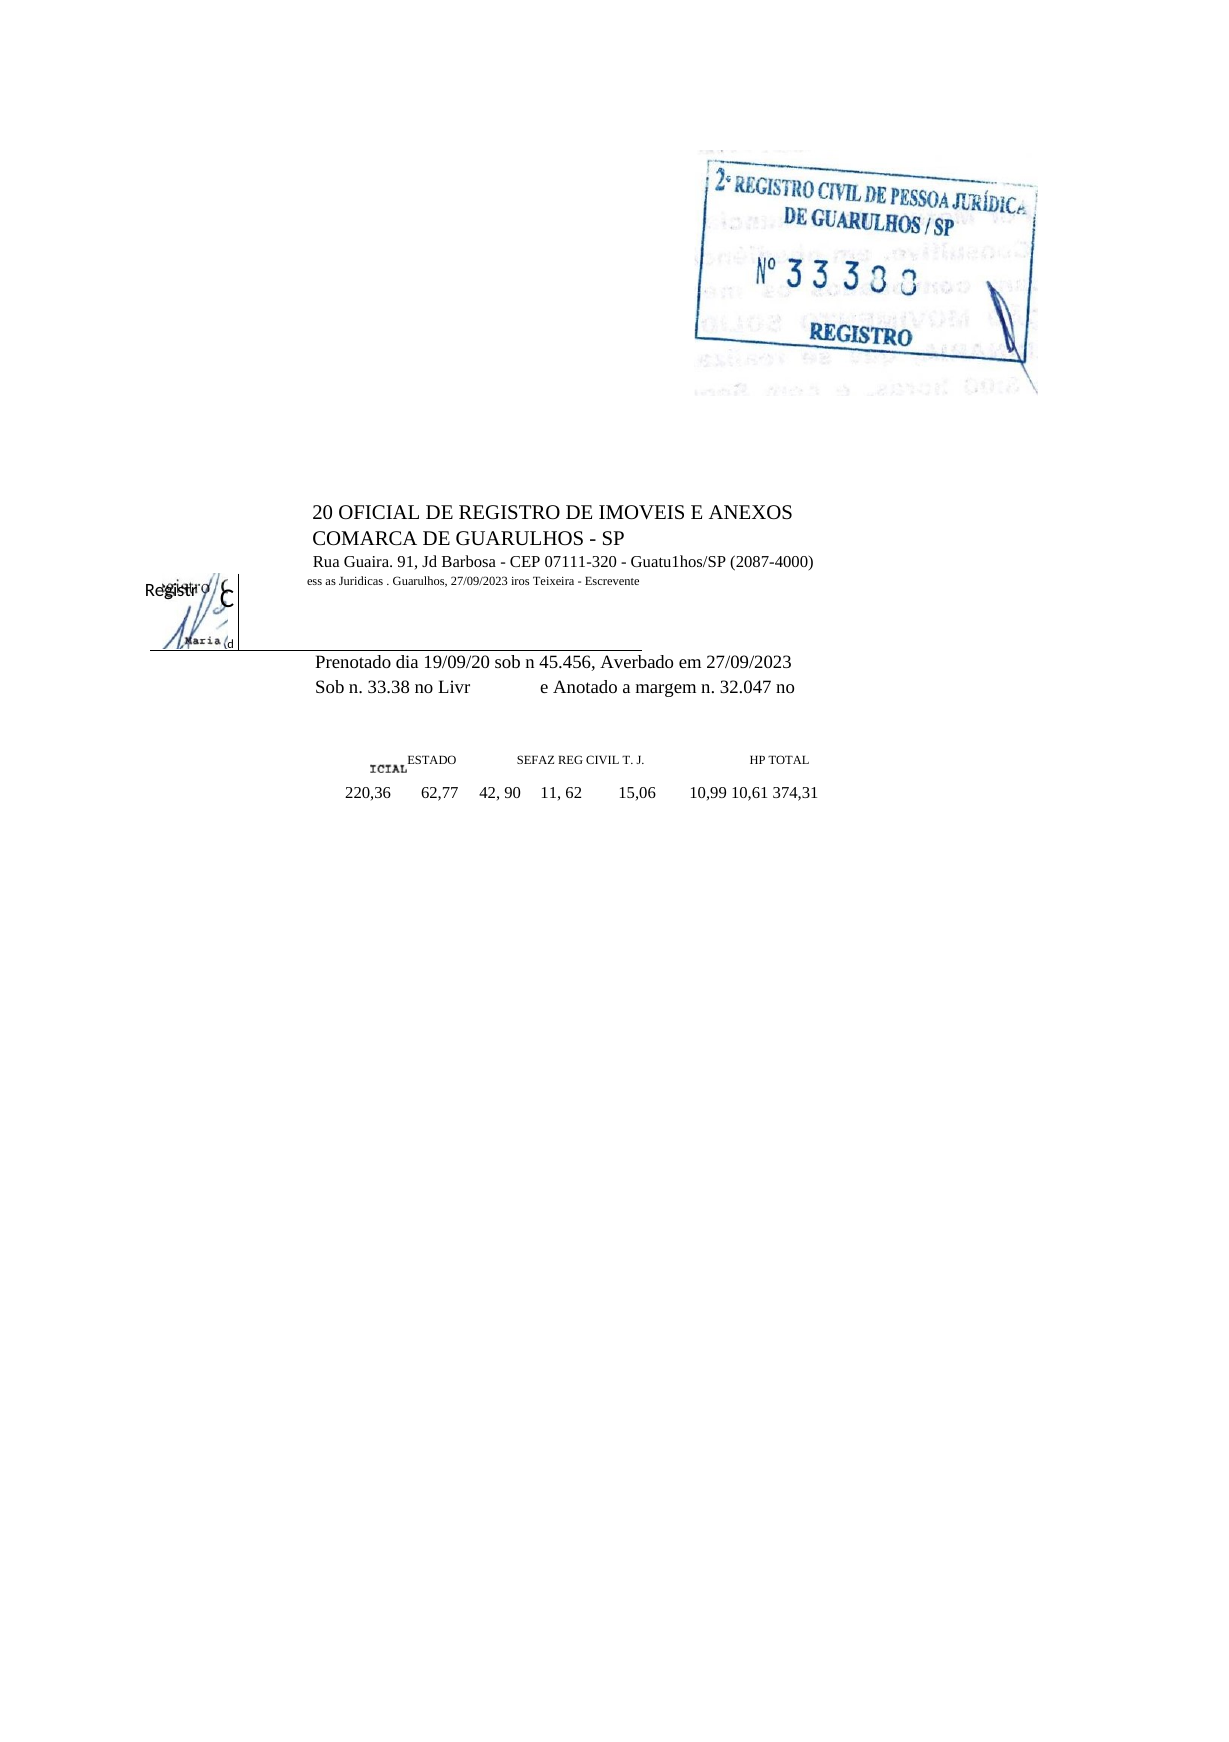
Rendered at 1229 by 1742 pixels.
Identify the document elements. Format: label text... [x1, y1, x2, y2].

table_header ess as Juridicas . Guarulhos, 27/09/2023 iros Teixeira - Escrevente [239, 574, 642, 650]
text 20 OFICIAL DE REGISTRO DE IMOVEIS E ANEXOS [312, 500, 1078, 524]
text Rua Guaira. 91, Jd Barbosa - CEP 07111-320 - Guatu1hos/SP (2087-4000) [313, 552, 1078, 571]
text ESTADO SEFAZ REG CIVIL T. J. HP TOTAL [150, 753, 1078, 773]
text Prenotado dia 19/09/20 sob n 45.456, Averbado em 27/09/2023 Sob n. 33.38 no Livr e Anotado a margem n. 32.047 no [315, 651, 823, 697]
text 220,36 62,77 42, 90 11, 62 15,06 10,99 10,61 374,31 [150, 782, 1078, 802]
table_header [150, 574, 238, 650]
text COMARCA DE GUARULHOS - SP [312, 526, 1078, 550]
